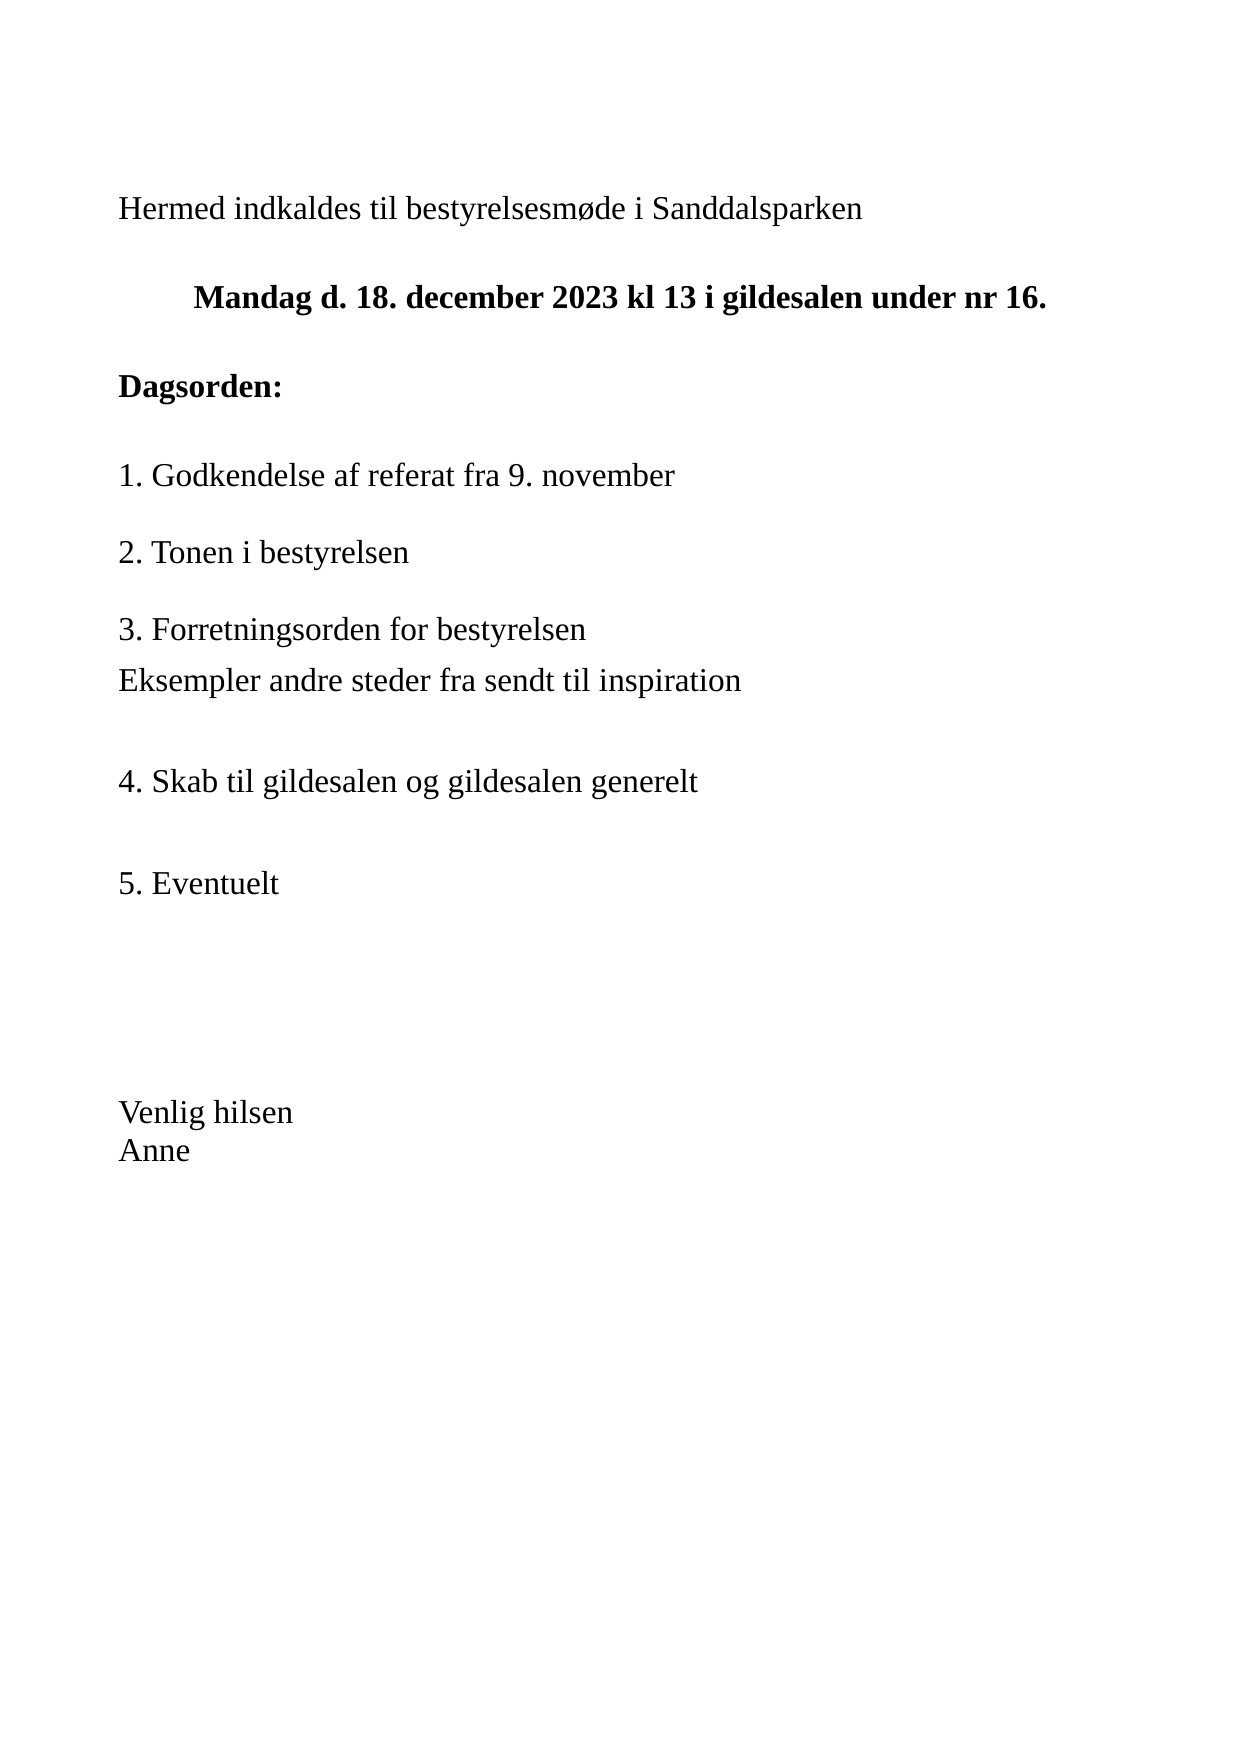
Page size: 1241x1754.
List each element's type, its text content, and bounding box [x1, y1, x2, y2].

text 4. Skab til gildesalen og gildesalen generelt [118, 761, 1122, 800]
text 5. Eventuelt [118, 863, 1122, 901]
text Hermed indkaldes til bestyrelsesmøde i Sanddalsparken [118, 188, 1122, 226]
text 1. Godkendelse af referat fra 9. november 2. Tonen i bestyrelsen 3. Forretningsorden for bestyrelsen [118, 417, 1122, 647]
text Eksempler andre steder fra sendt til inspiration [118, 660, 1122, 698]
text Venlig hilsen Anne [118, 1016, 1122, 1169]
text Dagsorden: [118, 366, 1122, 405]
text Mandag d. 18. december 2023 kl 13 i gildesalen under nr 16. [118, 239, 1122, 354]
